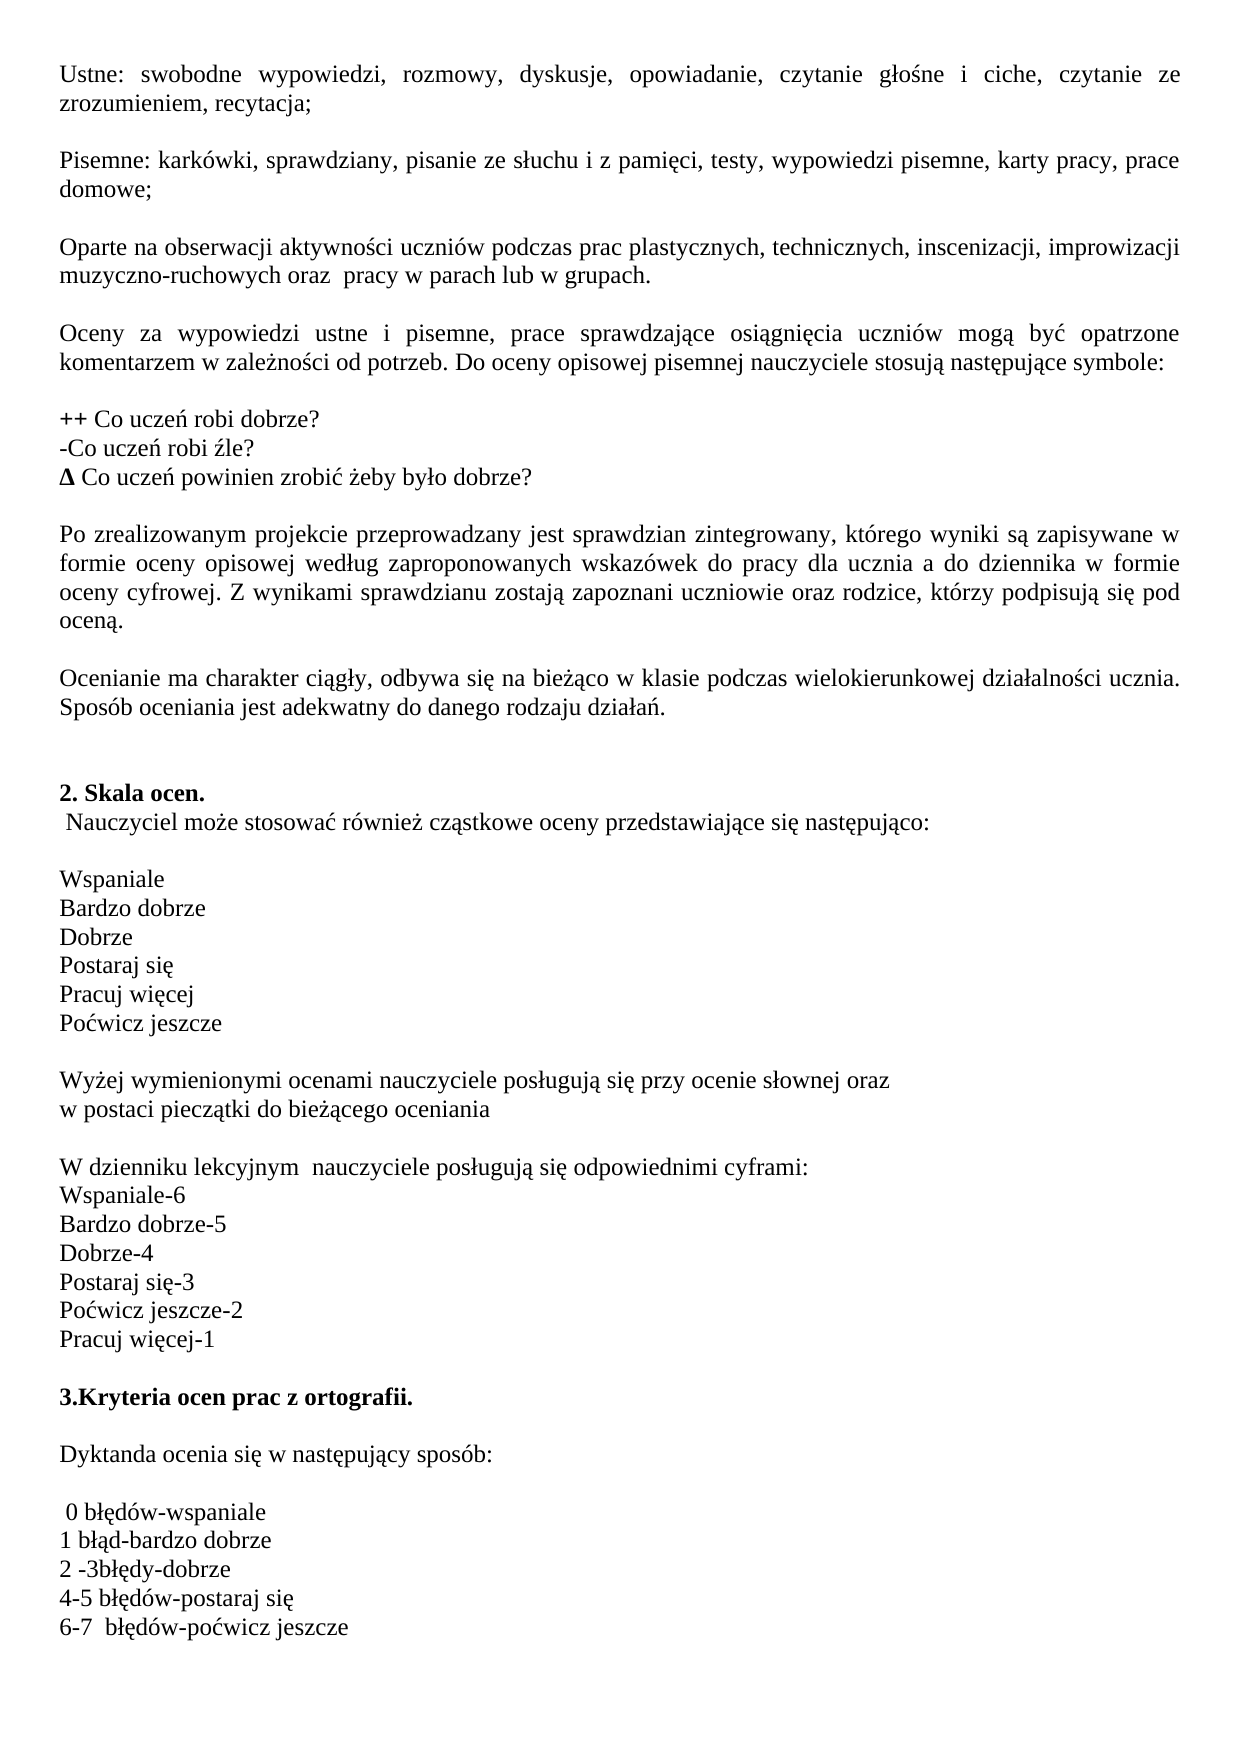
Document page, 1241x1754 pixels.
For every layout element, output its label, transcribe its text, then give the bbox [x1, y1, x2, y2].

text Bardzo dobrze-5 [59, 1209, 1181, 1238]
text 6-7 błędów-poćwicz jeszcze [59, 1612, 1181, 1640]
text Ocenianie ma charakter ciągły, odbywa się na bieżąco w klasie podczas wielokierunkowej działalności ucznia. Sposób oceniania jest adekwatny do danego rodzaju działań. [59, 663, 1181, 720]
text 0 błędów-wspaniale [59, 1497, 1181, 1525]
text Nauczyciel może stosować również cząstkowe oceny przedstawiające się następująco: [59, 807, 1181, 835]
text 3.Kryteria ocen prac z ortografii. [59, 1382, 1181, 1410]
text Pracuj więcej-1 [59, 1324, 1181, 1353]
text Pisemne: karkówki, sprawdziany, pisanie ze słuchu i z pamięci, testy, wypowiedzi pisemne, karty pracy, prace domowe; [59, 145, 1181, 203]
text Dyktanda ocenia się w następujący sposób: [59, 1439, 1181, 1468]
text Wyżej wymienionymi ocenami nauczyciele posługują się przy ocenie słownej oraz [59, 1065, 1181, 1094]
text Po zrealizowanym projekcie przeprowadzany jest sprawdzian zintegrowany, którego wyniki są zapisywane w formie oceny opisowej według zaproponowanych wskazówek do pracy dla ucznia a do dziennika w formie oceny cyfrowej. Z wynikami sprawdzianu zostają zapoznani uczniowie oraz rodzice, którzy podpisują się pod oceną. [59, 519, 1181, 634]
text 2 -3błędy-dobrze [59, 1554, 1181, 1583]
text Oparte na obserwacji aktywności uczniów podczas prac plastycznych, technicznych, inscenizacji, improwizacji muzyczno-ruchowych oraz pracy w parach lub w grupach. [59, 232, 1181, 289]
text Δ Co uczeń powinien zrobić żeby było dobrze? [59, 462, 1181, 490]
text ++ Co uczeń robi dobrze? [59, 404, 1181, 433]
text -Co uczeń robi źle? [59, 433, 1181, 462]
text Oceny za wypowiedzi ustne i pisemne, prace sprawdzające osiągnięcia uczniów mogą być opatrzone komentarzem w zależności od potrzeb. Do oceny opisowej pisemnej nauczyciele stosują następujące symbole: [59, 318, 1181, 375]
text Postaraj się [59, 950, 1181, 979]
text Postaraj się-3 [59, 1267, 1181, 1295]
text w postaci pieczątki do bieżącego oceniania [59, 1094, 1181, 1123]
text Dobrze [59, 922, 1181, 950]
text 1 błąd-bardzo dobrze [59, 1525, 1181, 1554]
text Pracuj więcej [59, 979, 1181, 1008]
text 4-5 błędów-postaraj się [59, 1583, 1181, 1612]
text Dobrze-4 [59, 1238, 1181, 1267]
text Bardzo dobrze [59, 893, 1181, 922]
text W dzienniku lekcyjnym nauczyciele posługują się odpowiednimi cyframi: [59, 1152, 1181, 1180]
text Poćwicz jeszcze-2 [59, 1295, 1181, 1324]
text Wspaniale-6 [59, 1180, 1181, 1209]
text 2. Skala ocen. [59, 778, 1181, 807]
text Ustne: swobodne wypowiedzi, rozmowy, dyskusje, opowiadanie, czytanie głośne i ciche, czytanie ze zrozumieniem, recytacja; [59, 59, 1181, 117]
text Poćwicz jeszcze [59, 1008, 1181, 1037]
text Wspaniale [59, 864, 1181, 893]
